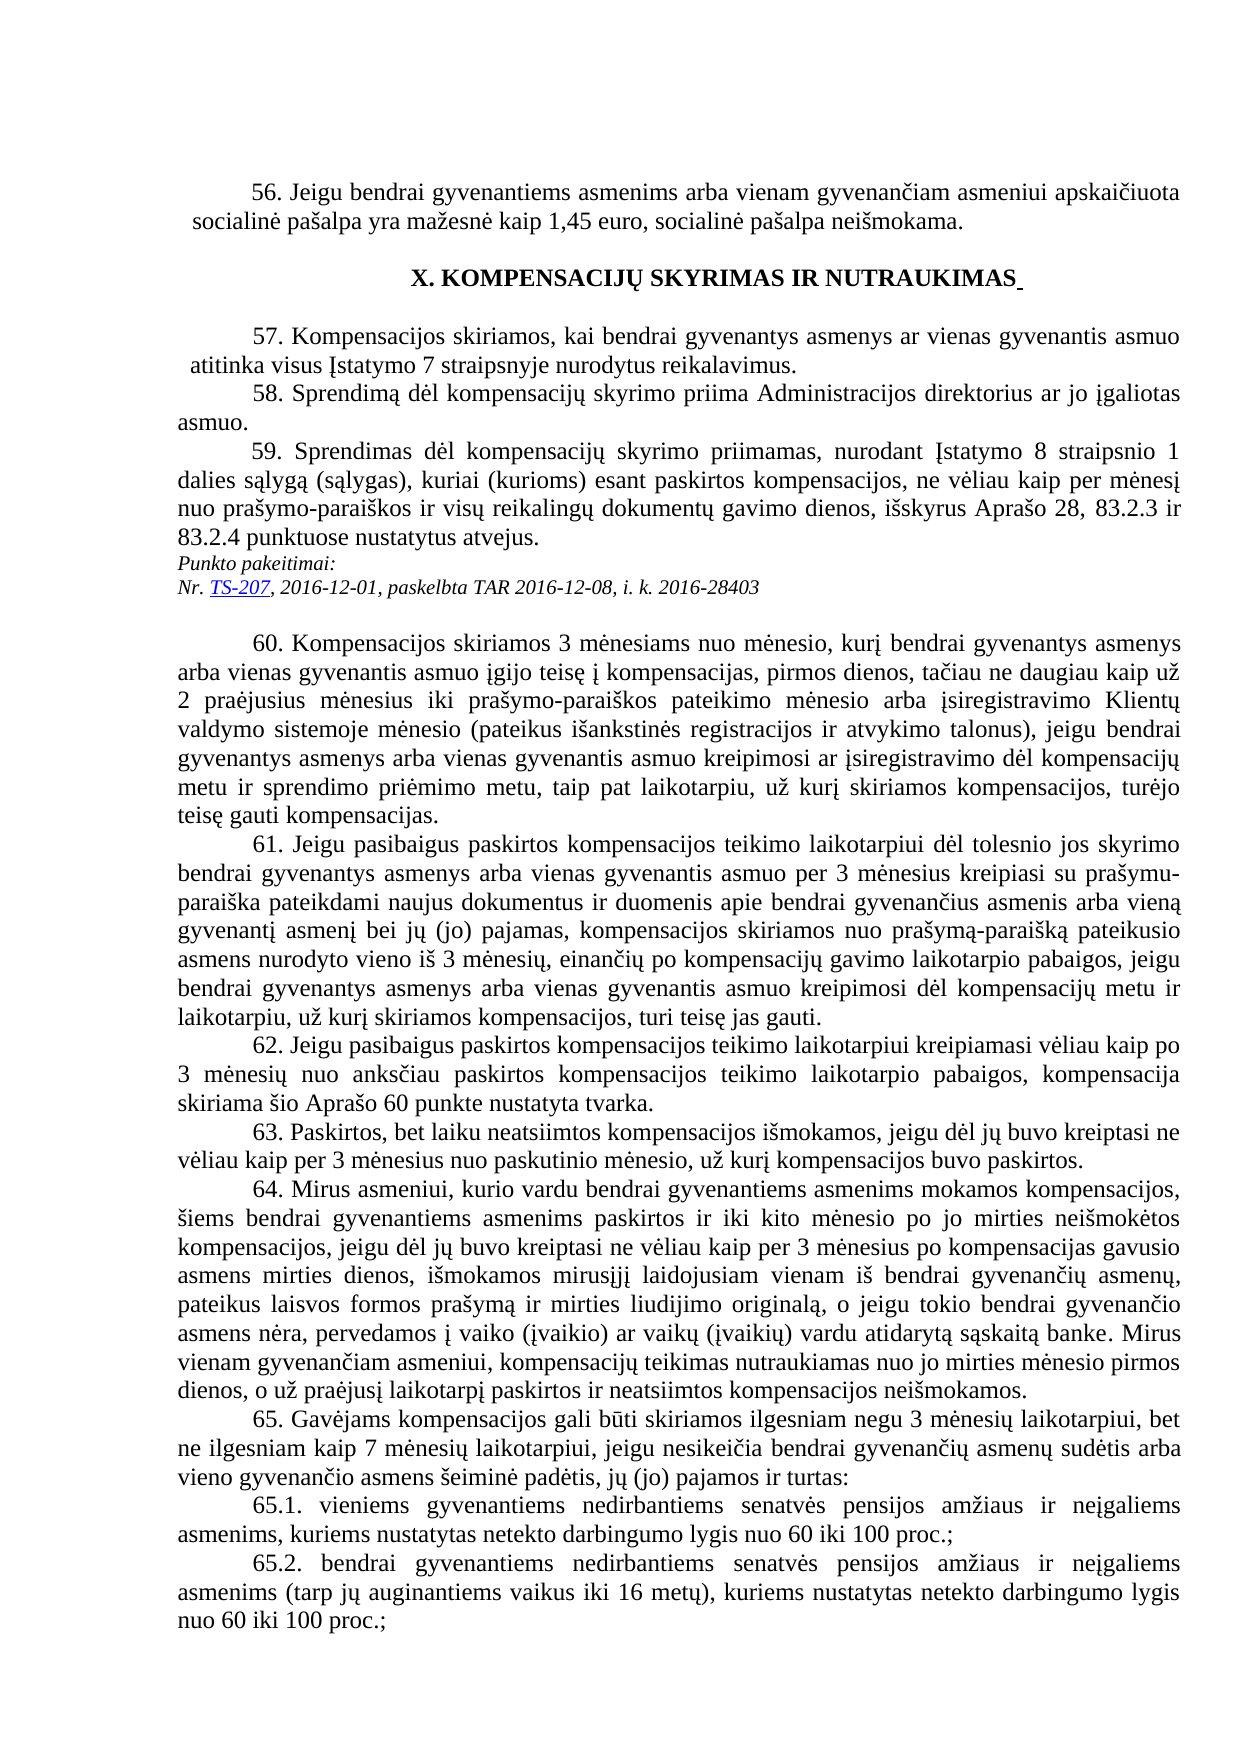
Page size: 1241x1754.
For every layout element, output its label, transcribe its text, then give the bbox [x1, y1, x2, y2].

text 56. Jeigu bendrai gyvenantiems asmenims arba vienam gyvenančiam asmeniui apskaičiuota socialinė pašalpa yra mažesnė kaip 1,45 euro, socialinė pašalpa neišmokama. [192, 177, 1181, 235]
text Punkto pakeitimai: [177, 551, 1181, 575]
text 64. Mirus asmeniui, kurio vardu bendrai gyvenantiems asmenims mokamos kompensacijos, šiems bendrai gyvenantiems asmenims paskirtos ir iki kito mėnesio po jo mirties neišmokėtos kompensacijos, jeigu dėl jų buvo kreiptasi ne vėliau kaip per 3 mėnesius po kompensacijas gavusio asmens mirties dienos, išmokamos mirusįjį laidojusiam vienam iš bendrai gyvenančių asmenų, pateikus laisvos formos prašymą ir mirties liudijimo originalą, o jeigu tokio bendrai gyvenančio asmens nėra, pervedamos į vaiko (įvaikio) ar vaikų (įvaikių) vardu atidarytą sąskaitą banke. Mirus vienam gyvenančiam asmeniui, kompensacijų teikimas nutraukiamas nuo jo mirties mėnesio pirmos dienos, o už praėjusį laikotarpį paskirtos ir neatsiimtos kompensacijos neišmokamos. [177, 1174, 1181, 1404]
text 60. Kompensacijos skiriamos 3 mėnesiams nuo mėnesio, kurį bendrai gyvenantys asmenys arba vienas gyvenantis asmuo įgijo teisę į kompensacijas, pirmos dienos, tačiau ne daugiau kaip už 2 praėjusius mėnesius iki prašymo-paraiškos pateikimo mėnesio arba įsiregistravimo Klientų valdymo sistemoje mėnesio (pateikus išankstinės registracijos ir atvykimo talonus), jeigu bendrai gyvenantys asmenys arba vienas gyvenantis asmuo kreipimosi ar įsiregistravimo dėl kompensacijų metu ir sprendimo priėmimo metu, taip pat laikotarpiu, už kurį skiriamos kompensacijos, turėjo teisę gauti kompensacijas. [177, 628, 1181, 829]
text X. KOMPENSACIJŲ SKYRIMAS IR NUTRAUKIMAS [177, 263, 1181, 292]
text 59. Sprendimas dėl kompensacijų skyrimo priimamas, nurodant Įstatymo 8 straipsnio 1 dalies sąlygą (sąlygas), kuriai (kurioms) esant paskirtos kompensacijos, ne vėliau kaip per mėnesį nuo prašymo-paraiškos ir visų reikalingų dokumentų gavimo dienos, išskyrus Aprašo 28, 83.2.3 ir 83.2.4 punktuose nustatytus atvejus. [177, 436, 1181, 551]
text 65.1. vieniems gyvenantiems nedirbantiems senatvės pensijos amžiaus ir neįgaliems asmenims, kuriems nustatytas netekto darbingumo lygis nuo 60 iki 100 proc.; [177, 1490, 1181, 1548]
text 58. Sprendimą dėl kompensacijų skyrimo priima Administracijos direktorius ar jo įgaliotas asmuo. [177, 378, 1181, 436]
text 63. Paskirtos, bet laiku neatsiimtos kompensacijos išmokamos, jeigu dėl jų buvo kreiptasi ne vėliau kaip per 3 mėnesius nuo paskutinio mėnesio, už kurį kompensacijos buvo paskirtos. [177, 1117, 1181, 1174]
text Nr. TS-207, 2016-12-01, paskelbta TAR 2016-12-08, i. k. 2016-28403 [177, 575, 1181, 599]
text 57. Kompensacijos skiriamos, kai bendrai gyvenantys asmenys ar vienas gyvenantis asmuo atitinka visus Įstatymo 7 straipsnyje nurodytus reikalavimus. [190, 321, 1181, 378]
text 65. Gavėjams kompensacijos gali būti skiriamos ilgesniam negu 3 mėnesių laikotarpiui, bet ne ilgesniam kaip 7 mėnesių laikotarpiui, jeigu nesikeičia bendrai gyvenančių asmenų sudėtis arba vieno gyvenančio asmens šeiminė padėtis, jų (jo) pajamos ir turtas: [177, 1404, 1181, 1490]
text 65.2. bendrai gyvenantiems nedirbantiems senatvės pensijos amžiaus ir neįgaliems asmenims (tarp jų auginantiems vaikus iki 16 metų), kuriems nustatytas netekto darbingumo lygis nuo 60 iki 100 proc.; [177, 1548, 1181, 1634]
text 62. Jeigu pasibaigus paskirtos kompensacijos teikimo laikotarpiui kreipiamasi vėliau kaip po 3 mėnesių nuo anksčiau paskirtos kompensacijos teikimo laikotarpio pabaigos, kompensacija skiriama šio Aprašo 60 punkte nustatyta tvarka. [177, 1030, 1181, 1117]
text 61. Jeigu pasibaigus paskirtos kompensacijos teikimo laikotarpiui dėl tolesnio jos skyrimo bendrai gyvenantys asmenys arba vienas gyvenantis asmuo per 3 mėnesius kreipiasi su prašymu-paraiška pateikdami naujus dokumentus ir duomenis apie bendrai gyvenančius asmenis arba vieną gyvenantį asmenį bei jų (jo) pajamas, kompensacijos skiriamos nuo prašymą-paraišką pateikusio asmens nurodyto vieno iš 3 mėnesių, einančių po kompensacijų gavimo laikotarpio pabaigos, jeigu bendrai gyvenantys asmenys arba vienas gyvenantis asmuo kreipimosi dėl kompensacijų metu ir laikotarpiu, už kurį skiriamos kompensacijos, turi teisę jas gauti. [177, 829, 1181, 1030]
